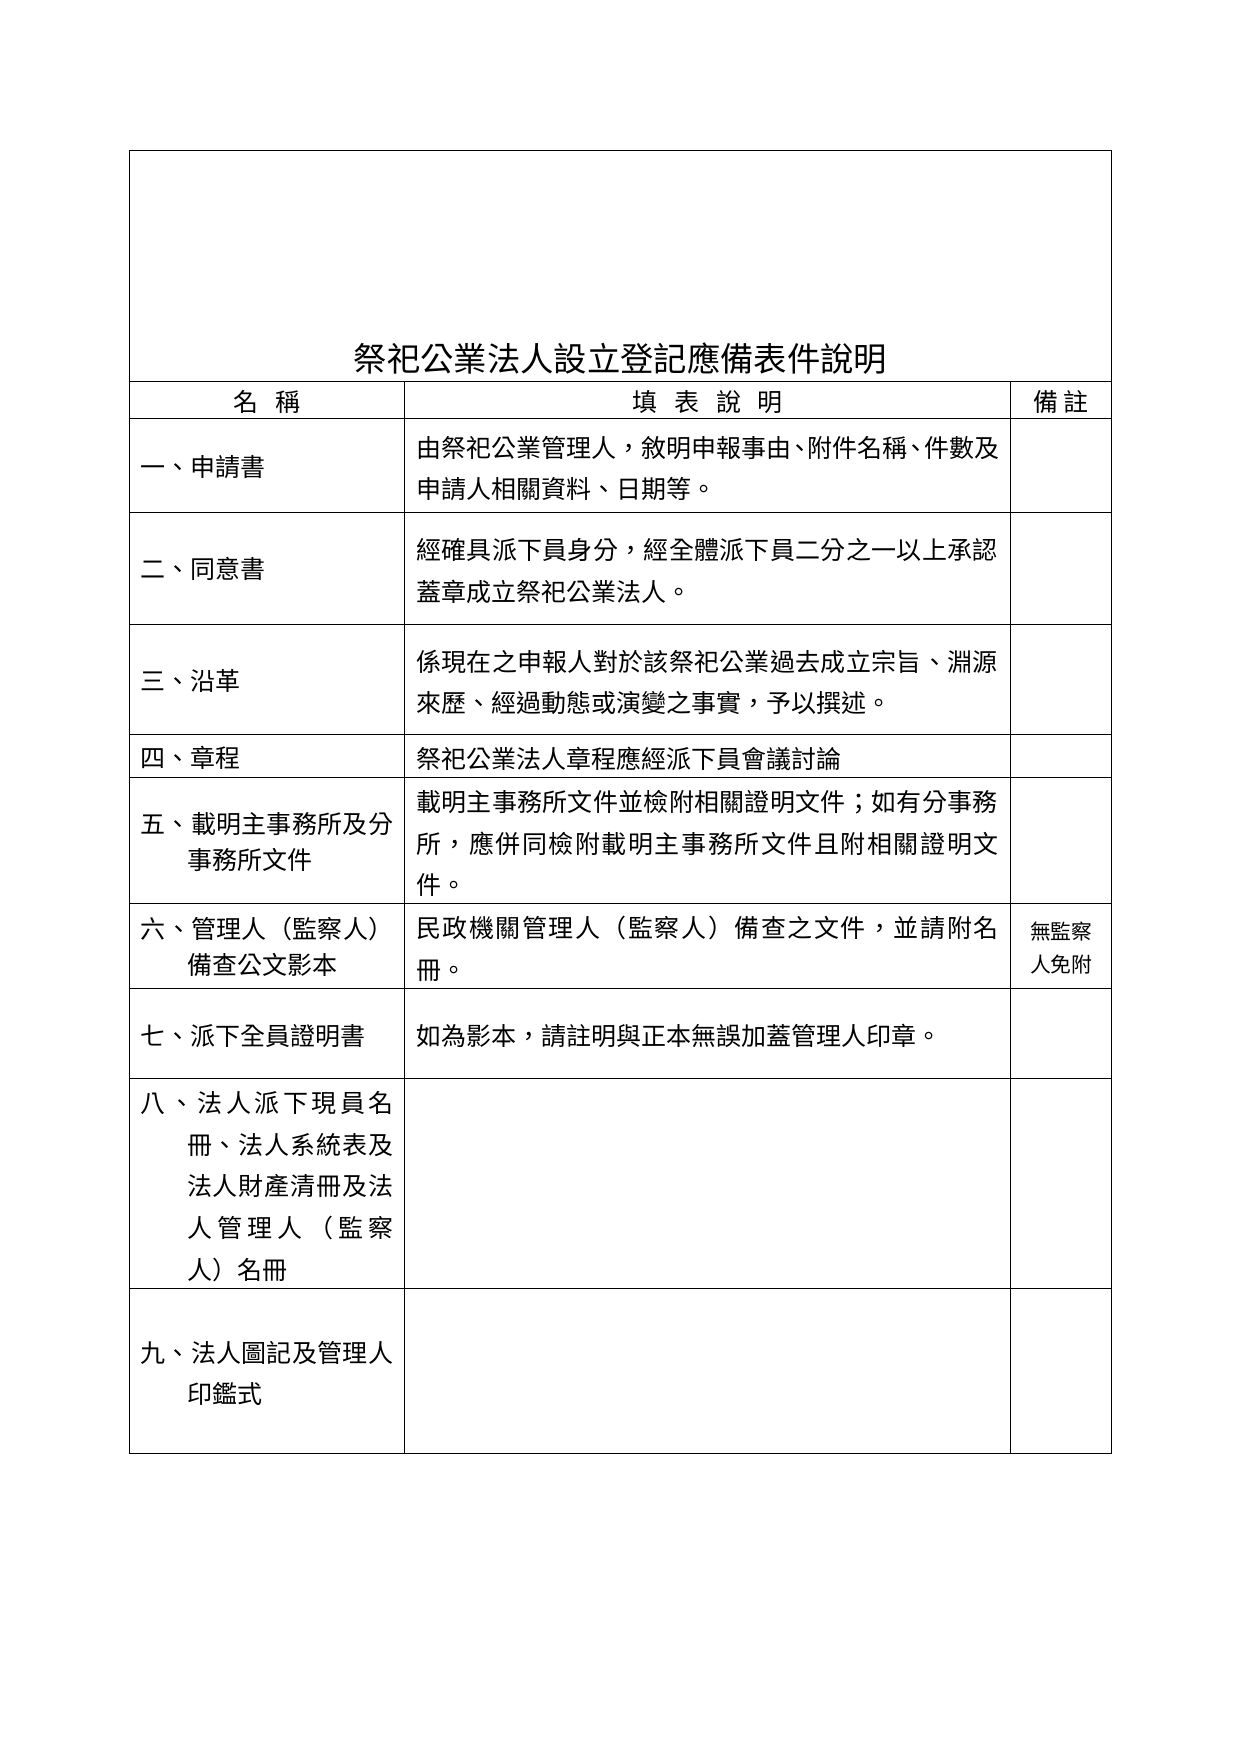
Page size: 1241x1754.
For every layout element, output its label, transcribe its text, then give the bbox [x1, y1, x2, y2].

table_cell [1011, 625, 1111, 734]
table_cell 填 表 說 明 [405, 382, 1010, 418]
table_cell 民政機關管理人（監察人）備查之文件，並請附名冊。 [405, 904, 1010, 987]
table_cell 二、同意書 [130, 513, 404, 623]
table_cell 如為影本，請註明與正本無誤加蓋管理人印章。 [405, 989, 1010, 1078]
table_cell [1011, 513, 1111, 623]
table_cell 名 稱 [130, 382, 404, 418]
table_cell 係現在之申報人對於該祭祀公業過去成立宗旨、淵源來歷、經過動態或演變之事實，予以撰述。 [405, 625, 1010, 734]
table_cell [1011, 735, 1111, 777]
table_cell 八、法人派下現員名冊、法人系統表及法人財產清冊及法人管理人（監察人）名冊 [130, 1079, 404, 1287]
table_cell 五、載明主事務所及分事務所文件 [130, 778, 404, 903]
table_cell [1011, 1079, 1111, 1287]
table_cell [1011, 778, 1111, 903]
table_cell 一、申請書 [130, 419, 404, 512]
table_cell 由祭祀公業管理人，敘明申報事由、附件名稱、件數及申請人相關資料、日期等。 [405, 419, 1010, 512]
table_cell 七、派下全員證明書 [130, 989, 404, 1078]
table_cell 祭祀公業法人章程應經派下員會議討論 [405, 735, 1010, 777]
table_cell 無監察人免附 [1011, 904, 1111, 987]
table_cell 九、法人圖記及管理人印鑑式 [130, 1289, 404, 1453]
table_cell [1011, 1289, 1111, 1453]
table_cell 經確具派下員身分，經全體派下員二分之一以上承認蓋章成立祭祀公業法人。 [405, 513, 1010, 623]
table_header 祭祀公業法人設立登記應備表件說明 [130, 151, 1111, 381]
table_cell 六、管理人（監察人）備查公文影本 [130, 904, 404, 987]
table_cell 載明主事務所文件並檢附相關證明文件；如有分事務所，應併同檢附載明主事務所文件且附相關證明文件。 [405, 778, 1010, 903]
table_cell [1011, 989, 1111, 1078]
table_cell 三、沿革 [130, 625, 404, 734]
table_cell [405, 1079, 1010, 1287]
table_cell 備 註 [1011, 382, 1111, 418]
table_cell [405, 1289, 1010, 1453]
table_cell [1011, 419, 1111, 512]
table_cell 四、章程 [130, 735, 404, 777]
